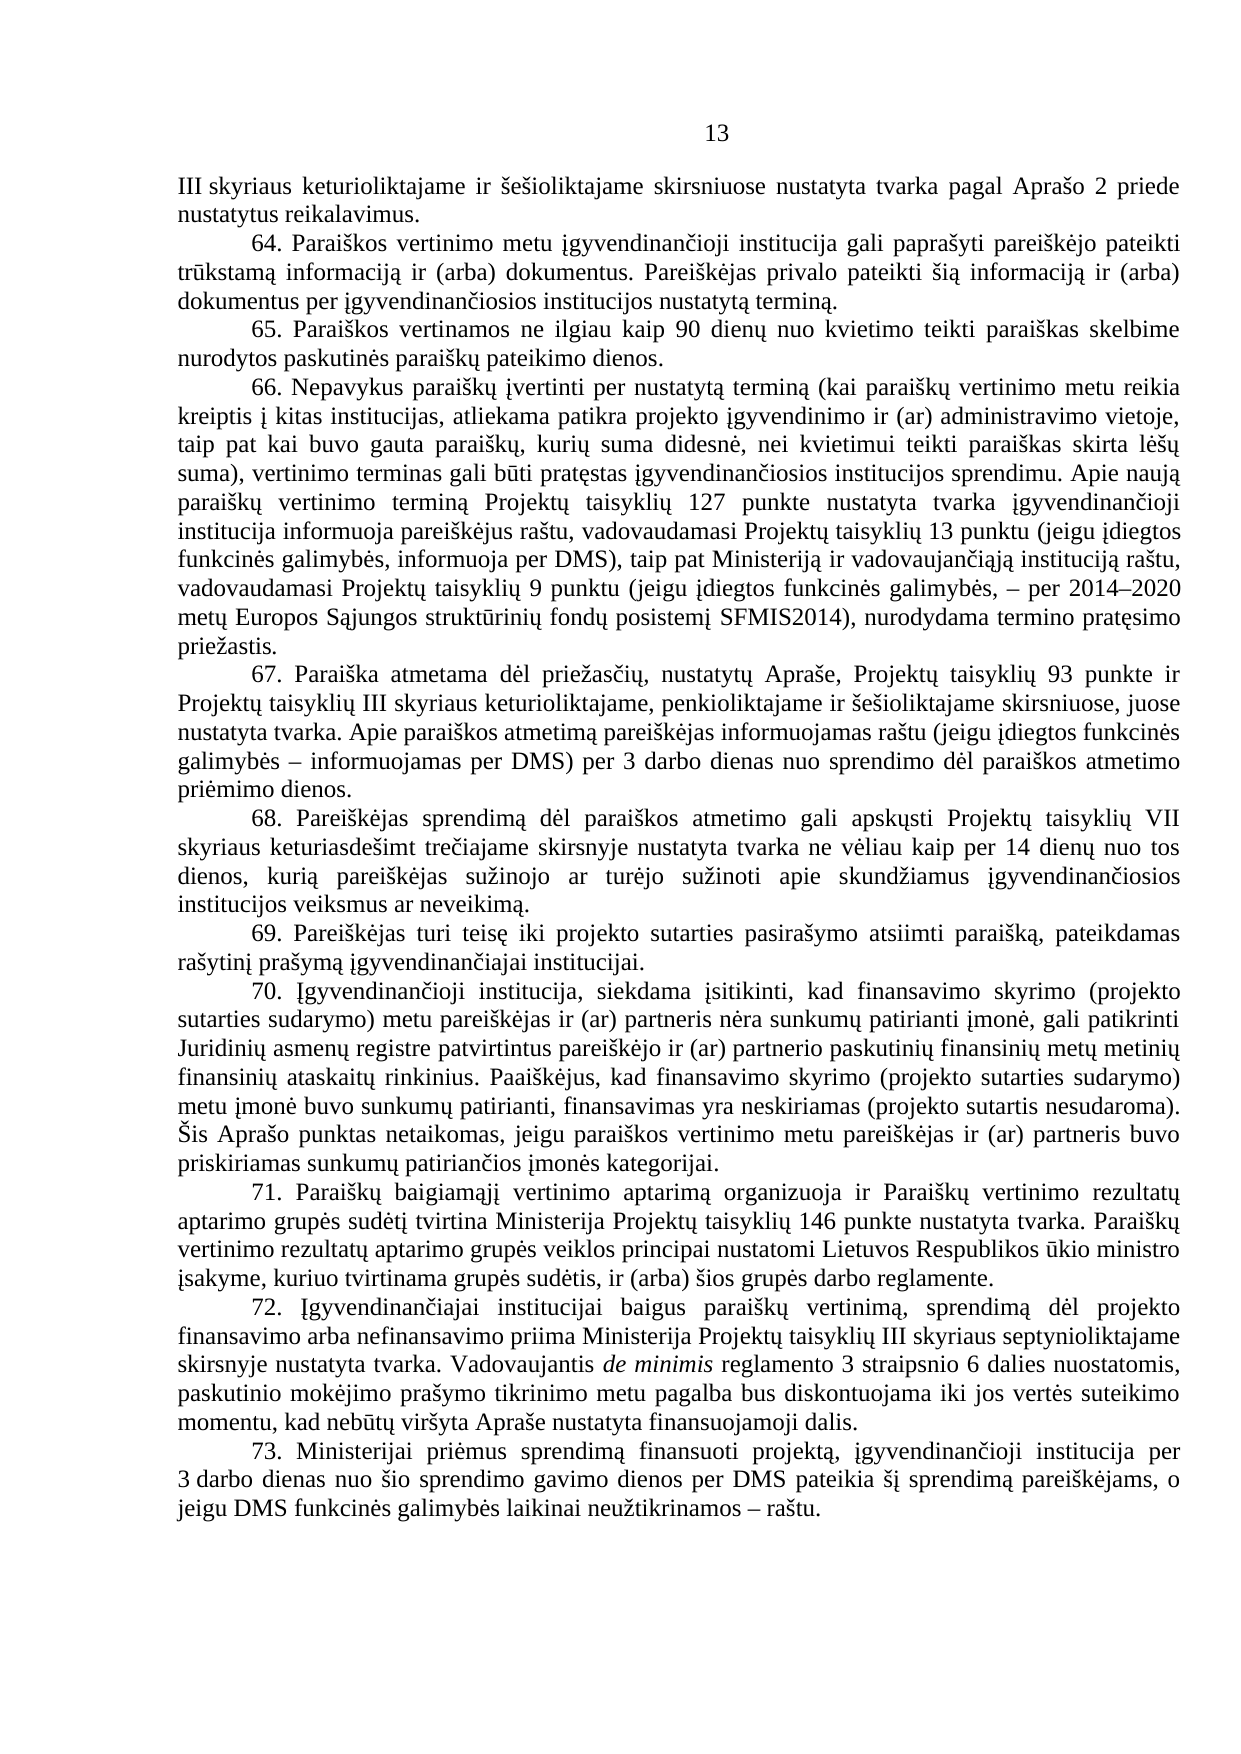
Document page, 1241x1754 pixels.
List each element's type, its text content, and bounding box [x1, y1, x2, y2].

text 73. Ministerijai priėmus sprendimą finansuoti projektą, įgyvendinančioji institucija per 3 darbo dienas nuo šio sprendimo gavimo dienos per DMS pateikia šį sprendimą pareiškėjams, o jeigu DMS funkcinės galimybės laikinai neužtikrinamos – raštu. [177, 1436, 1181, 1522]
text III skyriaus keturioliktajame ir šešioliktajame skirsniuose nustatyta tvarka pagal Aprašo 2 priede nustatytus reikalavimus. [177, 171, 1181, 228]
text 69. Pareiškėjas turi teisę iki projekto sutarties pasirašymo atsiimti paraišką, pateikdamas rašytinį prašymą įgyvendinančiajai institucijai. [177, 918, 1181, 976]
text 71. Paraiškų baigiamąjį vertinimo aptarimą organizuoja ir Paraiškų vertinimo rezultatų aptarimo grupės sudėtį tvirtina Ministerija Projektų taisyklių 146 punkte nustatyta tvarka. Paraiškų vertinimo rezultatų aptarimo grupės veiklos principai nustatomi Lietuvos Respublikos ūkio ministro įsakyme, kuriuo tvirtinama grupės sudėtis, ir (arba) šios grupės darbo reglamente. [177, 1177, 1181, 1292]
text 66. Nepavykus paraiškų įvertinti per nustatytą terminą (kai paraiškų vertinimo metu reikia kreiptis į kitas institucijas, atliekama patikra projekto įgyvendinimo ir (ar) administravimo vietoje, taip pat kai buvo gauta paraiškų, kurių suma didesnė, nei kvietimui teikti paraiškas skirta lėšų suma), vertinimo terminas gali būti pratęstas įgyvendinančiosios institucijos sprendimu. Apie naują paraiškų vertinimo terminą Projektų taisyklių 127 punkte nustatyta tvarka įgyvendinančioji institucija informuoja pareiškėjus raštu, vadovaudamasi Projektų taisyklių 13 punktu (jeigu įdiegtos funkcinės galimybės, informuoja per DMS), taip pat Ministeriją ir vadovaujančiąją instituciją raštu, vadovaudamasi Projektų taisyklių 9 punktu (jeigu įdiegtos funkcinės galimybės, – per 2014–2020 metų Europos Sąjungos struktūrinių fondų posistemį SFMIS2014), nurodydama termino pratęsimo priežastis. [177, 372, 1181, 659]
text 65. Paraiškos vertinamos ne ilgiau kaip 90 dienų nuo kvietimo teikti paraiškas skelbime nurodytos paskutinės paraiškų pateikimo dienos. [177, 314, 1181, 372]
text 72. Įgyvendinančiajai institucijai baigus paraiškų vertinimą, sprendimą dėl projekto finansavimo arba nefinansavimo priima Ministerija Projektų taisyklių III skyriaus septynioliktajame skirsnyje nustatyta tvarka. Vadovaujantis de minimis reglamento 3 straipsnio 6 dalies nuostatomis, paskutinio mokėjimo prašymo tikrinimo metu pagalba bus diskontuojama iki jos vertės suteikimo momentu, kad nebūtų viršyta Apraše nustatyta finansuojamoji dalis. [177, 1292, 1181, 1436]
text 64. Paraiškos vertinimo metu įgyvendinančioji institucija gali paprašyti pareiškėjo pateikti trūkstamą informaciją ir (arba) dokumentus. Pareiškėjas privalo pateikti šią informaciją ir (arba) dokumentus per įgyvendinančiosios institucijos nustatytą terminą. [177, 228, 1181, 314]
text 70. Įgyvendinančioji institucija, siekdama įsitikinti, kad finansavimo skyrimo (projekto sutarties sudarymo) metu pareiškėjas ir (ar) partneris nėra sunkumų patirianti įmonė, gali patikrinti Juridinių asmenų registre patvirtintus pareiškėjo ir (ar) partnerio paskutinių finansinių metų metinių finansinių ataskaitų rinkinius. Paaiškėjus, kad finansavimo skyrimo (projekto sutarties sudarymo) metu įmonė buvo sunkumų patirianti, finansavimas yra neskiriamas (projekto sutartis nesudaroma). Šis Aprašo punktas netaikomas, jeigu paraiškos vertinimo metu pareiškėjas ir (ar) partneris buvo priskiriamas sunkumų patiriančios įmonės kategorijai. [177, 976, 1181, 1177]
text 68. Pareiškėjas sprendimą dėl paraiškos atmetimo gali apskųsti Projektų taisyklių VII skyriaus keturiasdešimt trečiajame skirsnyje nustatyta tvarka ne vėliau kaip per 14 dienų nuo tos dienos, kurią pareiškėjas sužinojo ar turėjo sužinoti apie skundžiamus įgyvendinančiosios institucijos veiksmus ar neveikimą. [177, 803, 1181, 918]
text 67. Paraiška atmetama dėl priežasčių, nustatytų Apraše, Projektų taisyklių 93 punkte ir Projektų taisyklių III skyriaus keturioliktajame, penkioliktajame ir šešioliktajame skirsniuose, juose nustatyta tvarka. Apie paraiškos atmetimą pareiškėjas informuojamas raštu (jeigu įdiegtos funkcinės galimybės – informuojamas per DMS) per 3 darbo dienas nuo sprendimo dėl paraiškos atmetimo priėmimo dienos. [177, 659, 1181, 803]
